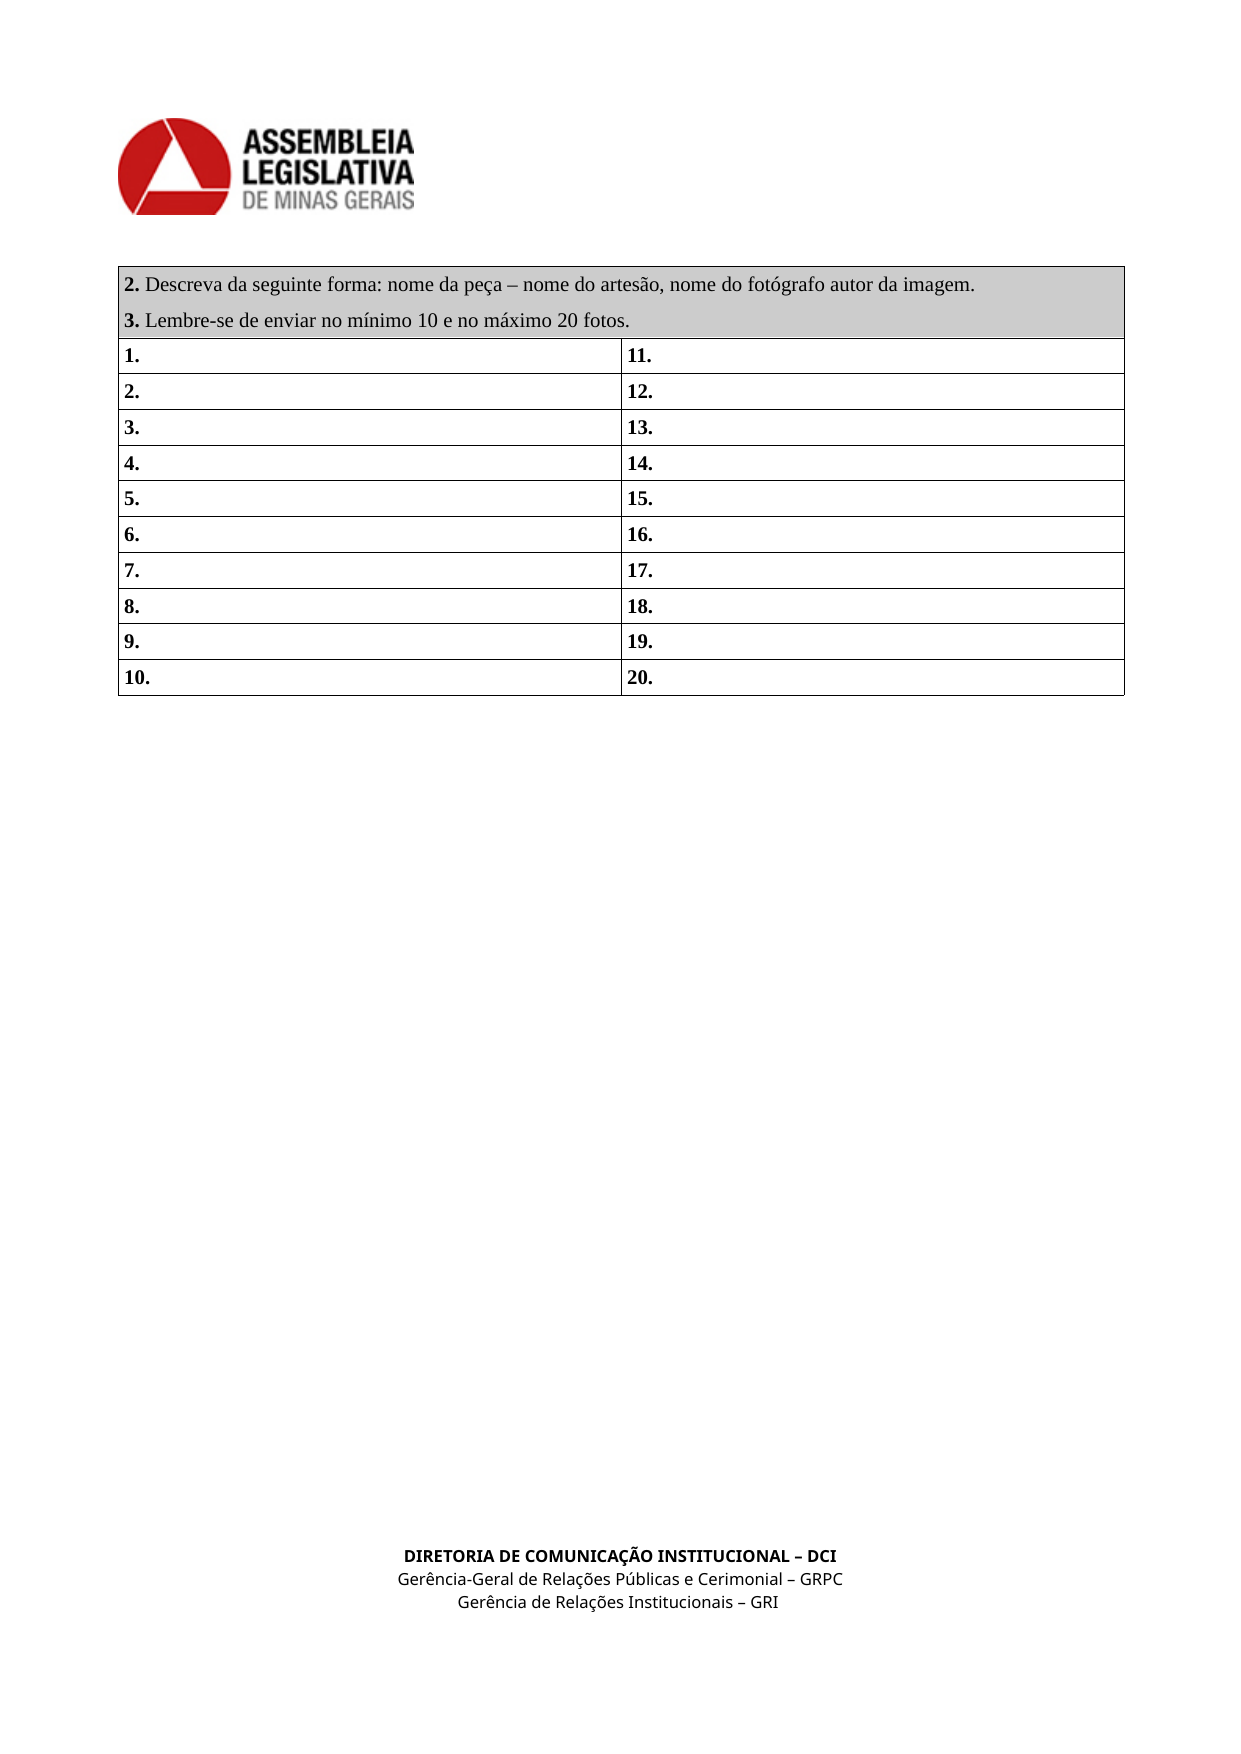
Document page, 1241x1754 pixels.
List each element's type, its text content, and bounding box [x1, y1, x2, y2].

table_cell 11. [622, 339, 1124, 373]
table_cell 7. [119, 553, 621, 588]
table_cell 5. [119, 481, 621, 516]
table_cell 2. [119, 374, 621, 409]
table_cell 20. [622, 660, 1124, 695]
table_cell 3. [119, 410, 621, 445]
table_cell 17. [622, 553, 1124, 588]
table_cell 16. [622, 517, 1124, 552]
table_cell 10. [119, 660, 621, 695]
table_cell 9. [119, 624, 621, 659]
table_cell 12. [622, 374, 1124, 409]
table_cell 15. [622, 481, 1124, 516]
table_cell 13. [622, 410, 1124, 445]
table_cell 14. [622, 446, 1124, 480]
table_cell 18. [622, 589, 1124, 623]
table_cell 6. [119, 517, 621, 552]
table_cell 1. [119, 339, 621, 373]
table_cell 8. [119, 589, 621, 623]
picture [118, 118, 414, 215]
table_cell 4. [119, 446, 621, 480]
table_cell 19. [622, 624, 1124, 659]
table_cell 2. Descreva da seguinte forma: nome da peça – nome do artesão, nome do fotógrafo autor da imagem. 3. Lembre-se de enviar no mínimo 10 e no máximo 20 fotos. [119, 267, 1124, 337]
